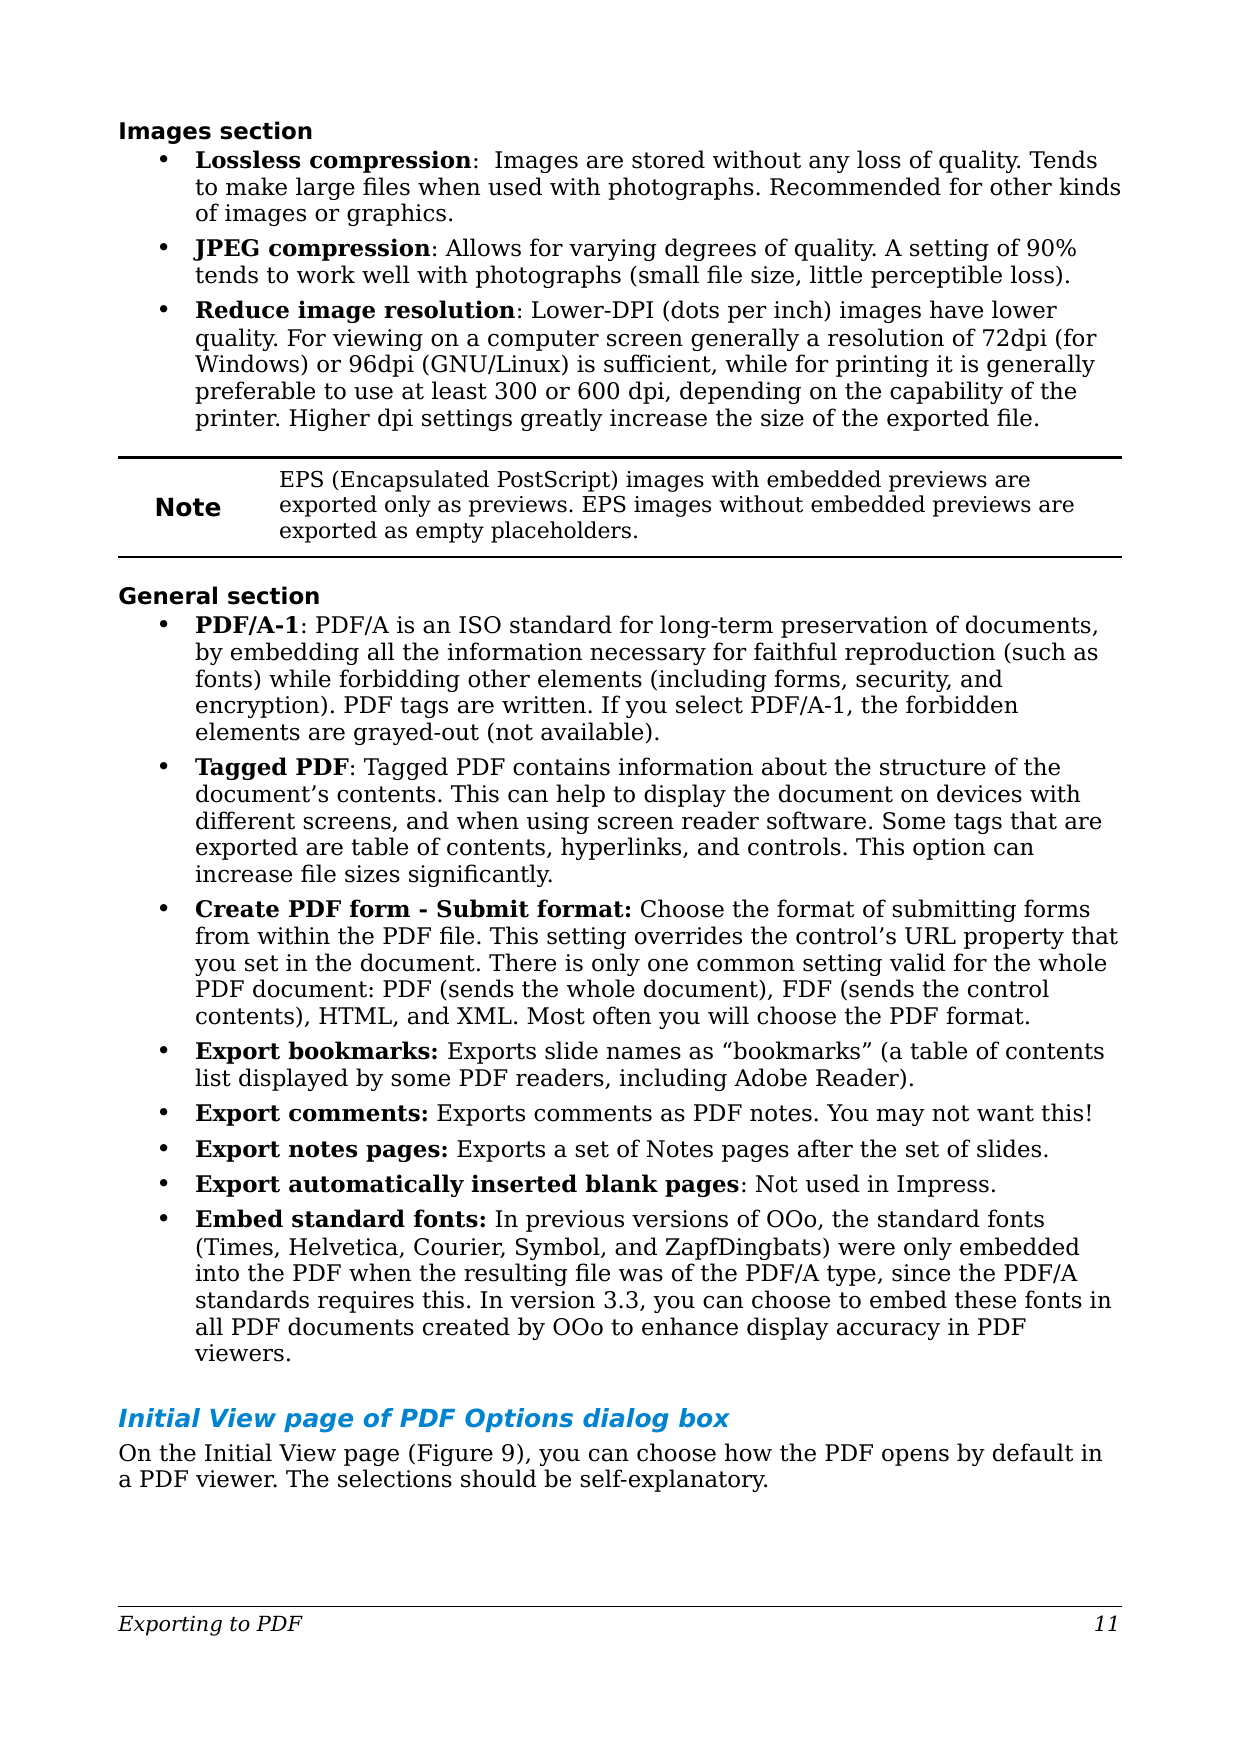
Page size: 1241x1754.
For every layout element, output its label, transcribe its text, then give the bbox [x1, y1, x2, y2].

list JPEG compression: Allows for varying degrees of quality. A setting of 90% tends to work well with photographs (small file size, little perceptible loss). [156, 233, 1122, 289]
text General section [118, 583, 1122, 610]
list Create PDF form - Submit format: Choose the format of submitting forms from within the PDF file. This setting overrides the control’s URL property that you set in the document. There is only one common setting valid for the whole PDF document: PDF (sends the whole document), FDF (sends the control contents), HTML, and XML. Most often you will choose the PDF format. [156, 894, 1122, 1030]
list Export automatically inserted blank pages: Not used in Impress. [156, 1169, 1122, 1198]
text Images section [118, 118, 1122, 145]
table_header EPS (Encapsulated PostScript) images with embedded previews are exported only as previews. EPS images without embedded previews are exported as empty placeholders. [258, 459, 1122, 556]
list Lossless compression: Images are stored without any loss of quality. Tends to make large files when used with photographs. Recommended for other kinds of images or graphics. [156, 145, 1122, 227]
list Tagged PDF: Tagged PDF contains information about the structure of the document’s contents. This can help to display the document on devices with different screens, and when using screen reader software. Some tags that are exported are table of contents, hyperlinks, and controls. This option can increase file sizes significantly. [156, 752, 1122, 888]
list Embed standard fonts: In previous versions of OOo, the standard fonts (Times, Helvetica, Courier, Symbol, and ZapfDingbats) were only embedded into the PDF when the resulting file was of the PDF/A type, since the PDF/A standards requires this. In version 3.3, you can choose to embed these fonts in all PDF documents created by OOo to enhance display accuracy in PDF viewers. [156, 1204, 1122, 1367]
table_header Note [118, 459, 257, 556]
subtitle Initial View page of PDF Options dialog box [118, 1404, 1122, 1434]
list Export notes pages: Exports a set of Notes pages after the set of slides. [156, 1134, 1122, 1163]
list Export bookmarks: Exports slide names as “bookmarks” (a table of contents list displayed by some PDF readers, including Adobe Reader). [156, 1036, 1122, 1092]
list Reduce image resolution: Lower-DPI (dots per inch) images have lower quality. For viewing on a computer screen generally a resolution of 72dpi (for Windows) or 96dpi (GNU/Linux) is sufficient, while for printing it is generally preferable to use at least 300 or 600 dpi, depending on the capability of the printer. Higher dpi settings greatly increase the size of the exported file. [156, 296, 1122, 431]
text On the Initial View page (Figure 9), you can choose how the PDF opens by default in a PDF viewer. The selections should be self-explanatory. [118, 1440, 1122, 1493]
list Export comments: Exports comments as PDF notes. You may not want this! [156, 1098, 1122, 1127]
list PDF/A-1: PDF/A is an ISO standard for long-term preservation of documents, by embedding all the information necessary for faithful reproduction (such as fonts) while forbidding other elements (including forms, security, and encryption). PDF tags are written. If you select PDF/A-1, the forbidden elements are grayed-out (not available). [156, 610, 1122, 746]
